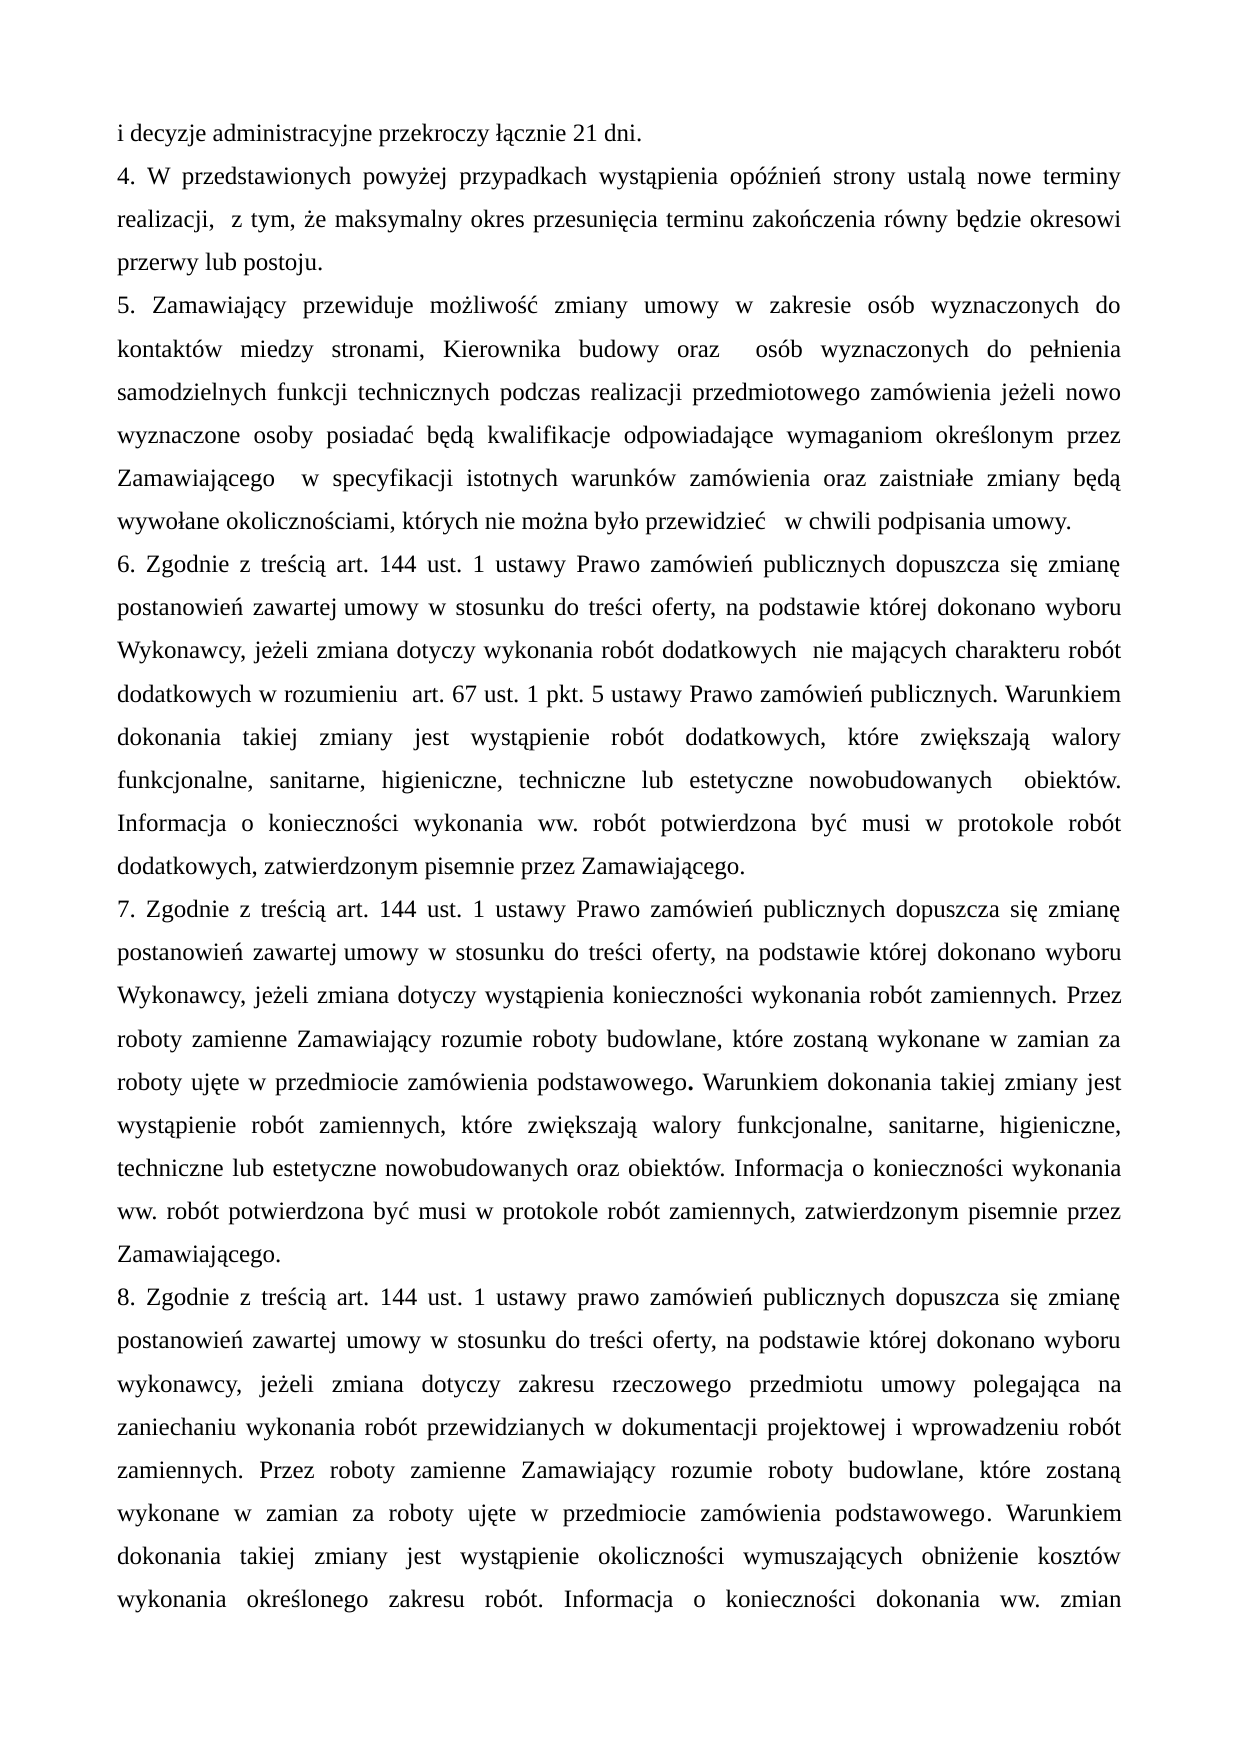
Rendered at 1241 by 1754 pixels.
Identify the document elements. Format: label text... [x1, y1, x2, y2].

list 8. Zgodnie z treścią art. 144 ust. 1 ustawy prawo zamówień publicznych dopuszcza się zmianę postanowień zawartej umowy w stosunku do treści oferty, na podstawie której dokonano wyboru wykonawcy, jeżeli zmiana dotyczy zakresu rzeczowego przedmiotu umowy polegająca na zaniechaniu wykonania robót przewidzianych w dokumentacji projektowej i wprowadzeniu robót zamiennych. Przez roboty zamienne Zamawiający rozumie roboty budowlane, które zostaną wykonane w zamian za roboty ujęte w przedmiocie zamówienia podstawowego. Warunkiem dokonania takiej zmiany jest wystąpienie okoliczności wymuszających obniżenie kosztów wykonania określonego zakresu robót. Informacja o konieczności dokonania ww. zmian [117, 1282, 1122, 1613]
list 5. Zamawiający przewiduje możliwość zmiany umowy w zakresie osób wyznaczonych do kontaktów miedzy stronami, Kierownika budowy oraz osób wyznaczonych do pełnienia samodzielnych funkcji technicznych podczas realizacji przedmiotowego zamówienia jeżeli nowo wyznaczone osoby posiadać będą kwalifikacje odpowiadające wymaganiom określonym przez Zamawiającego w specyfikacji istotnych warunków zamówienia oraz zaistniałe zmiany będą wywołane okolicznościami, których nie można było przewidzieć w chwili podpisania umowy. [117, 291, 1122, 535]
list 6. Zgodnie z treścią art. 144 ust. 1 ustawy Prawo zamówień publicznych dopuszcza się zmianę postanowień zawartej umowy w stosunku do treści oferty, na podstawie której dokonano wyboru Wykonawcy, jeżeli zmiana dotyczy wykonania robót dodatkowych nie mających charakteru robót dodatkowych w rozumieniu art. 67 ust. 1 pkt. 5 ustawy Prawo zamówień publicznych. Warunkiem dokonania takiej zmiany jest wystąpienie robót dodatkowych, które zwiększają walory funkcjonalne, sanitarne, higieniczne, techniczne lub estetyczne nowobudowanych obiektów. Informacja o konieczności wykonania ww. robót potwierdzona być musi w protokole robót dodatkowych, zatwierdzonym pisemnie przez Zamawiającego. [117, 549, 1122, 880]
text 4. W przedstawionych powyżej przypadkach wystąpienia opóźnień strony ustalą nowe terminy realizacji, z tym, że maksymalny okres przesunięcia terminu zakończenia równy będzie okresowi przerwy lub postoju. [117, 161, 1122, 276]
text i decyzje administracyjne przekroczy łącznie 21 dni. [117, 118, 1122, 147]
list 7. Zgodnie z treścią art. 144 ust. 1 ustawy Prawo zamówień publicznych dopuszcza się zmianę postanowień zawartej umowy w stosunku do treści oferty, na podstawie której dokonano wyboru Wykonawcy, jeżeli zmiana dotyczy wystąpienia konieczności wykonania robót zamiennych. Przez roboty zamienne Zamawiający rozumie roboty budowlane, które zostaną wykonane w zamian za roboty ujęte w przedmiocie zamówienia podstawowego. Warunkiem dokonania takiej zmiany jest wystąpienie robót zamiennych, które zwiększają walory funkcjonalne, sanitarne, higieniczne, techniczne lub estetyczne nowobudowanych oraz obiektów. Informacja o konieczności wykonania ww. robót potwierdzona być musi w protokole robót zamiennych, zatwierdzonym pisemnie przez Zamawiającego. [117, 894, 1122, 1268]
